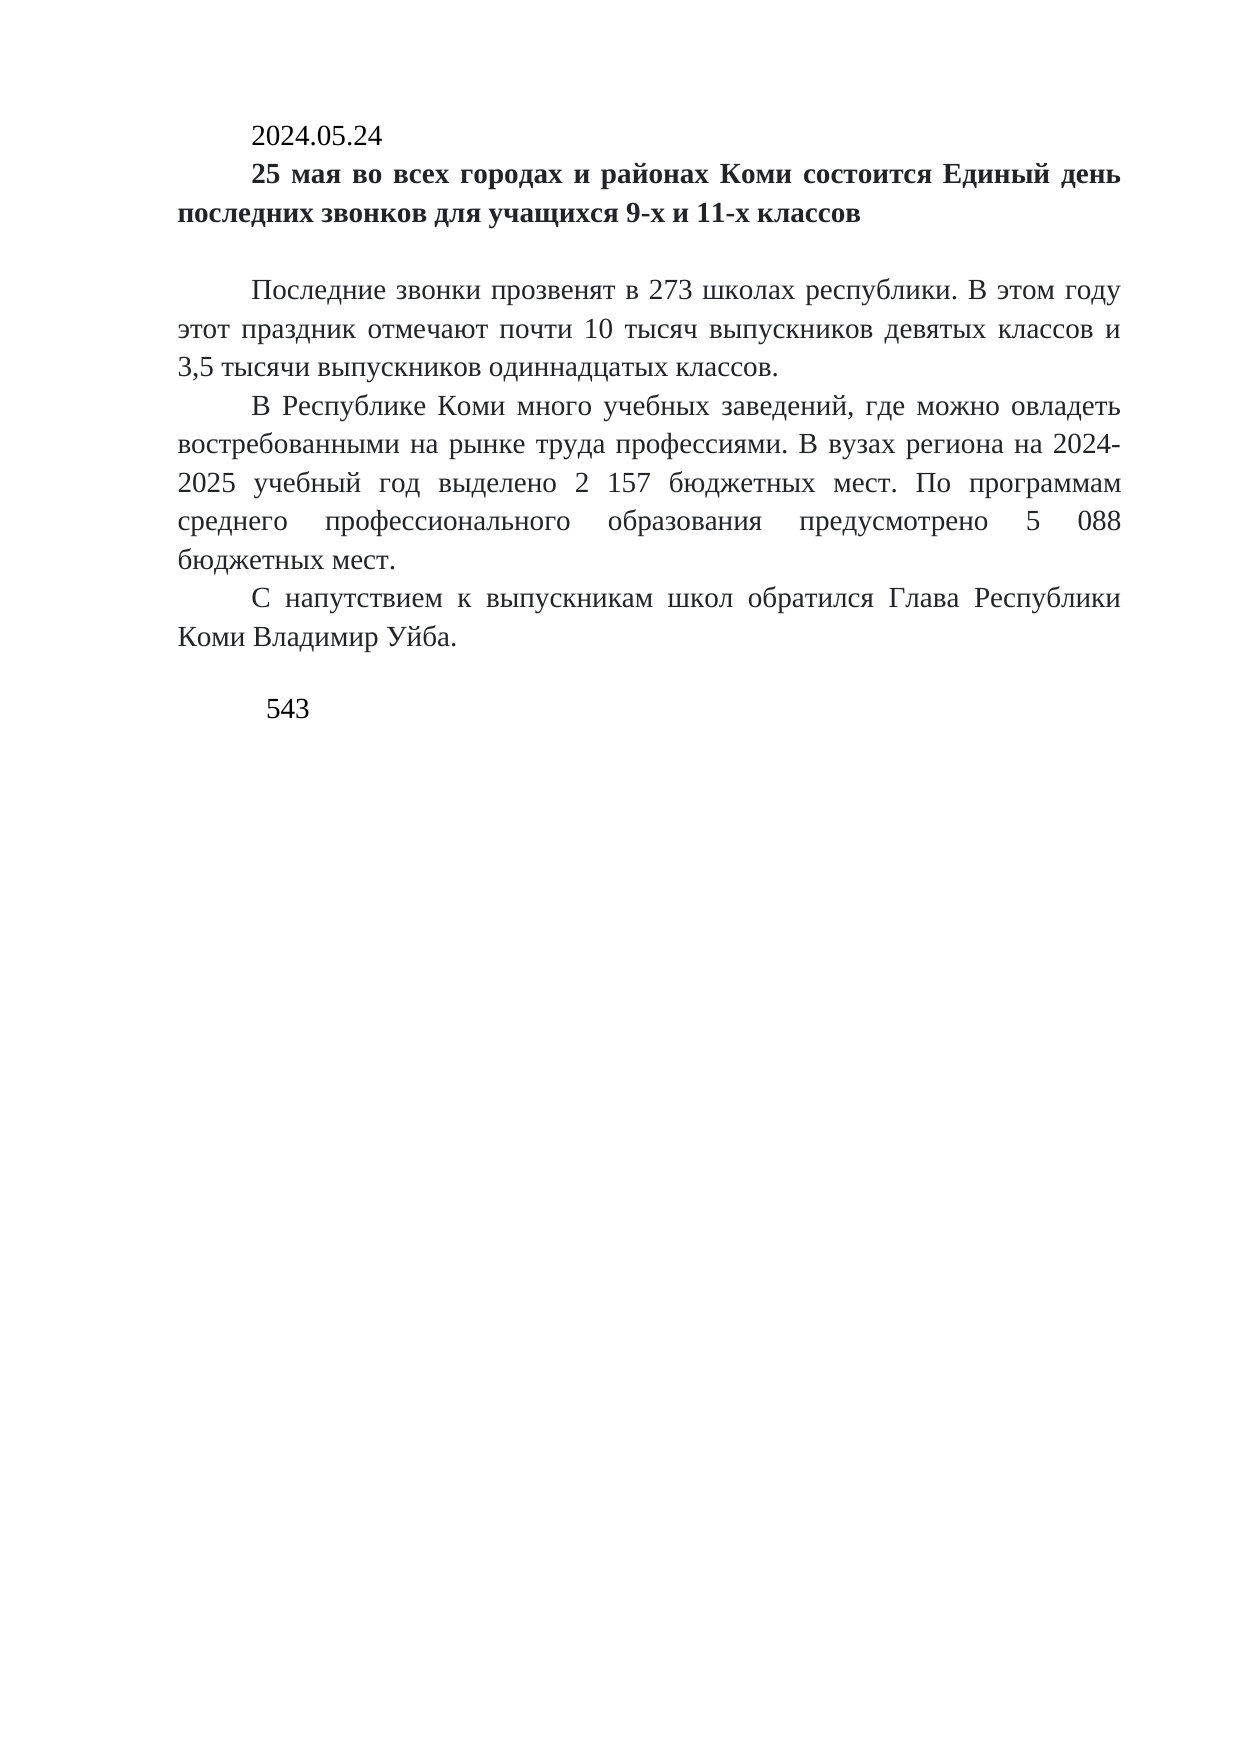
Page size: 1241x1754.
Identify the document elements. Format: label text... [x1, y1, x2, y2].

text В Республике Коми много учебных заведений, где можно овладеть востребованными на рынке труда профессиями. В вузах региона на 2024-2025 учебный год выделено 2 157 бюджетных мест. По программам среднего профессионального образования предусмотрено 5 088 бюджетных мест. [177, 388, 1122, 576]
text С напутствием к выпускникам школ обратился Глава Республики Коми Владимир Уйба. [177, 581, 1122, 653]
text Последние звонки прозвенят в 273 школах республики. В этом году этот праздник отмечают почти 10 тысяч выпускников девятых классов и 3,5 тысячи выпускников одиннадцатых классов. [177, 272, 1122, 383]
text 2024.05.24 [177, 118, 1122, 152]
subtitle 25 мая во всех городах и районах Коми состоится Единый день последних звонков для учащихся 9-х и 11-х классов [177, 157, 1122, 229]
text 543 [177, 691, 1122, 725]
